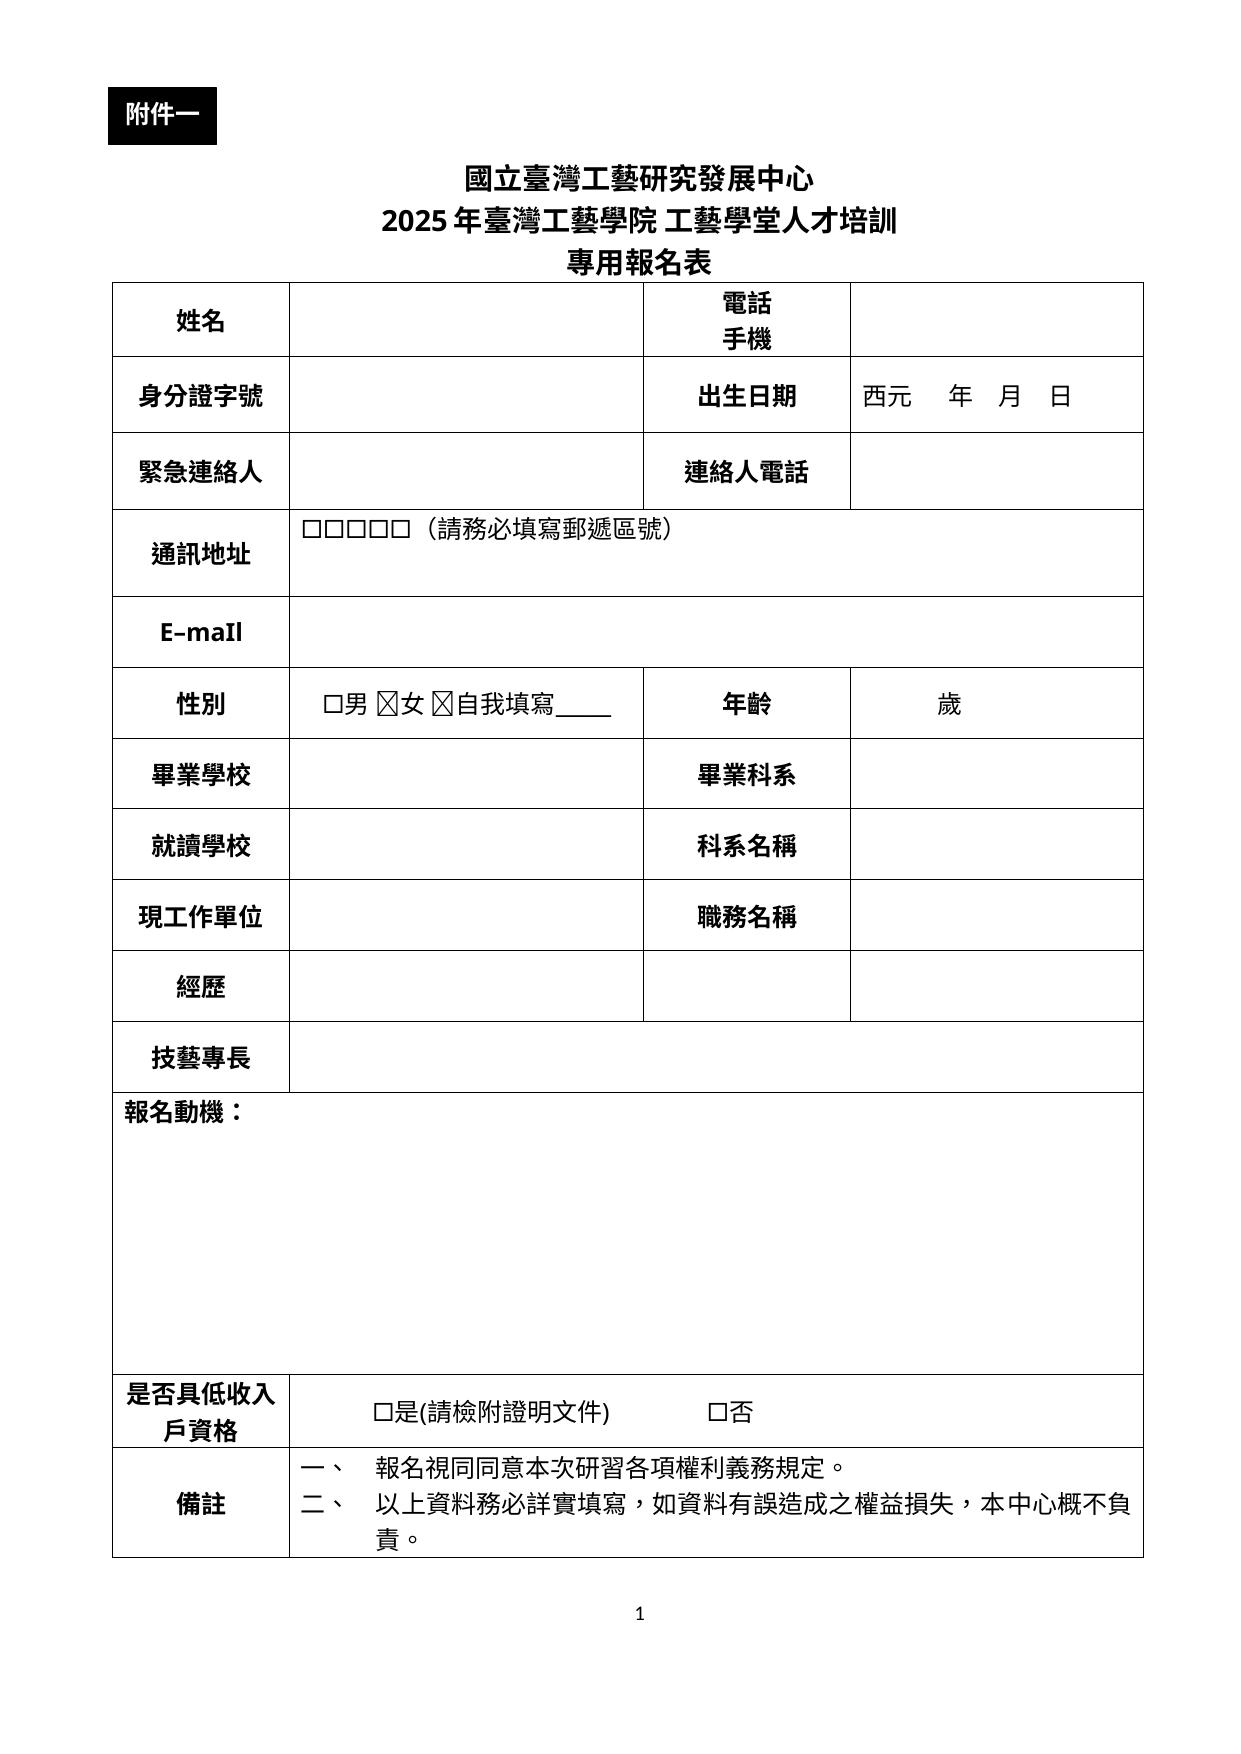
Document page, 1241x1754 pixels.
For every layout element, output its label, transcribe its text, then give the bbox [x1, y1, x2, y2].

table_cell [851, 433, 1143, 509]
table_cell [290, 739, 643, 808]
text 專用報名表 [112, 240, 1167, 282]
table_cell [851, 809, 1143, 879]
table_cell [851, 880, 1143, 950]
table_header [290, 283, 643, 356]
text 國立臺灣工藝研究發展中心 [112, 155, 1167, 197]
table_cell 通訊地址 [113, 510, 289, 596]
table_cell 技藝專長 [113, 1022, 289, 1092]
table_cell 報名視同同意本次研習各項權利義務規定。 以上資料務必詳實填寫，如資料有誤造成之權益損失，本中心概不負責。 [290, 1448, 1143, 1557]
table_cell 連絡人電話 [644, 433, 850, 509]
table_cell 緊急連絡人 [113, 433, 289, 509]
table_cell [290, 1022, 1143, 1092]
table_cell 年齡 [644, 668, 850, 737]
table_cell [290, 357, 643, 432]
table_cell 畢業科系 [644, 739, 850, 808]
table_cell [644, 951, 850, 1021]
table_cell [290, 433, 643, 509]
table_cell 是(請檢附證明文件) 否 [290, 1375, 1143, 1447]
table_cell 身分證字號 [113, 357, 289, 432]
table_cell E–maIl [113, 597, 289, 667]
table_cell 是否具低收入戶資格 [113, 1375, 289, 1447]
table_header 姓名 [113, 283, 289, 356]
table_cell [290, 880, 643, 950]
table_cell 經歷 [113, 951, 289, 1021]
table_cell [290, 951, 643, 1021]
table_cell [290, 597, 1143, 667]
table_cell 性別 [113, 668, 289, 737]
table_cell 西元 年 月 日 [851, 357, 1143, 432]
table_cell 現工作單位 [113, 880, 289, 950]
table_cell 歲 [851, 668, 1143, 737]
table_cell 科系名稱 [644, 809, 850, 879]
table_cell [851, 739, 1143, 808]
table_cell 備註 [113, 1448, 289, 1557]
subtitle 附件一 [121, 94, 205, 130]
table_cell [851, 951, 1143, 1021]
table_cell 就讀學校 [113, 809, 289, 879]
table_cell [290, 809, 643, 879]
table_header 電話 手機 [644, 283, 850, 356]
text 2025年臺灣工藝學院 工藝學堂人才培訓 [112, 197, 1167, 240]
table_cell 報名動機： [113, 1093, 1143, 1374]
table_cell 職務名稱 [644, 880, 850, 950]
table_cell 畢業學校 [113, 739, 289, 808]
table_cell （請務必填寫郵遞區號） [290, 510, 1143, 596]
table_cell 出生日期 [644, 357, 850, 432]
table_header [851, 283, 1143, 356]
table_cell 男 女 自我填寫_____ [290, 668, 643, 737]
